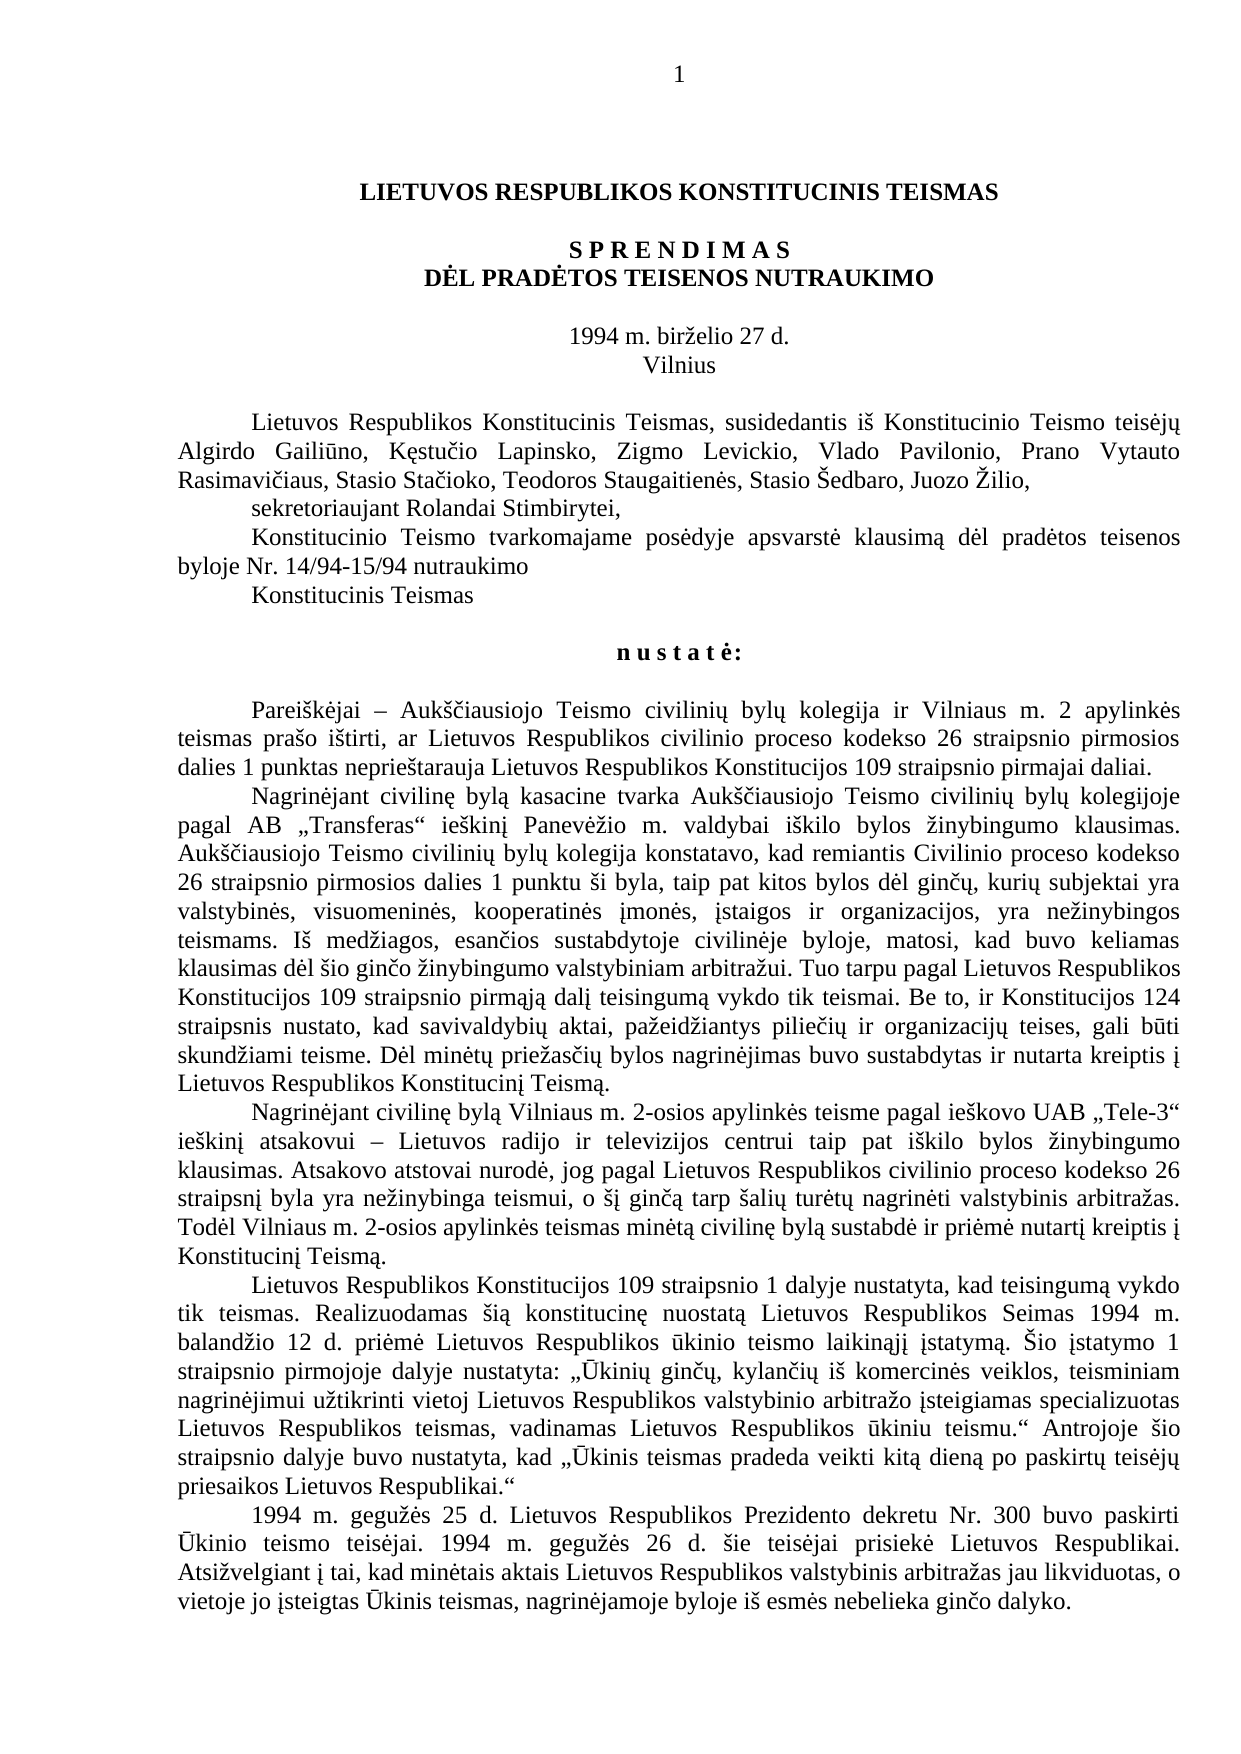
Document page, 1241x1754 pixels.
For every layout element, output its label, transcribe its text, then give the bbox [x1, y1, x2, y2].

text LIETUVOS RESPUBLIKOS KONSTITUCINIS TEISMAS [177, 177, 1181, 206]
text nustatė: [177, 637, 1181, 666]
text Lietuvos Respublikos Konstitucijos 109 straipsnio 1 dalyje nustatyta, kad teisingumą vykdo tik teismas. Realizuodamas šią konstitucinę nuostatą Lietuvos Respublikos Seimas 1994 m. balandžio 12 d. priėmė Lietuvos Respublikos ūkinio teismo laikinąjį įstatymą. Šio įstatymo 1 straipsnio pirmojoje dalyje nustatyta: „Ūkinių ginčų, kylančių iš komercinės veiklos, teisminiam nagrinėjimui užtikrinti vietoj Lietuvos Respublikos valstybinio arbitražo įsteigiamas specializuotas Lietuvos Respublikos teismas, vadinamas Lietuvos Respublikos ūkiniu teismu.“ Antrojoje šio straipsnio dalyje buvo nustatyta, kad „Ūkinis teismas pradeda veikti kitą dieną po paskirtų teisėjų priesaikos Lietuvos Respublikai.“ [177, 1270, 1181, 1500]
text Nagrinėjant civilinę bylą kasacine tvarka Aukščiausiojo Teismo civilinių bylų kolegijoje pagal AB „Transferas“ ieškinį Panevėžio m. valdybai iškilo bylos žinybingumo klausimas. Aukščiausiojo Teismo civilinių bylų kolegija konstatavo, kad remiantis Civilinio proceso kodekso 26 straipsnio pirmosios dalies 1 punktu ši byla, taip pat kitos bylos dėl ginčų, kurių subjektai yra valstybinės, visuomeninės, kooperatinės įmonės, įstaigos ir organizacijos, yra nežinybingos teismams. Iš medžiagos, esančios sustabdytoje civilinėje byloje, matosi, kad buvo keliamas klausimas dėl šio ginčo žinybingumo valstybiniam arbitražui. Tuo tarpu pagal Lietuvos Respublikos Konstitucijos 109 straipsnio pirmąją dalį teisingumą vykdo tik teismai. Be to, ir Konstitucijos 124 straipsnis nustato, kad savivaldybių aktai, pažeidžiantys piliečių ir organizacijų teises, gali būti skundžiami teisme. Dėl minėtų priežasčių bylos nagrinėjimas buvo sustabdytas ir nutarta kreiptis į Lietuvos Respublikos Konstitucinį Teismą. [177, 781, 1181, 1097]
text Konstitucinis Teismas [177, 580, 1181, 608]
text Pareiškėjai – Aukščiausiojo Teismo civilinių bylų kolegija ir Vilniaus m. 2 apylinkės teismas prašo ištirti, ar Lietuvos Respublikos civilinio proceso kodekso 26 straipsnio pirmosios dalies 1 punktas neprieštarauja Lietuvos Respublikos Konstitucijos 109 straipsnio pirmajai daliai. [177, 695, 1181, 781]
text 1994 m. gegužės 25 d. Lietuvos Respublikos Prezidento dekretu Nr. 300 buvo paskirti Ūkinio teismo teisėjai. 1994 m. gegužės 26 d. šie teisėjai prisiekė Lietuvos Respublikai. Atsižvelgiant į tai, kad minėtais aktais Lietuvos Respublikos valstybinis arbitražas jau likviduotas, o vietoje jo įsteigtas Ūkinis teismas, nagrinėjamoje byloje iš esmės nebelieka ginčo dalyko. [177, 1500, 1181, 1615]
text Vilnius [177, 350, 1181, 378]
text S P R E N D I M A S [177, 235, 1181, 263]
text Konstitucinio Teismo tvarkomajame posėdyje apsvarstė klausimą dėl pradėtos teisenos byloje Nr. 14/94-15/94 nutraukimo [177, 522, 1181, 580]
text sekretoriaujant Rolandai Stimbirytei, [177, 493, 1181, 522]
text 1994 m. birželio 27 d. [177, 321, 1181, 350]
text Nagrinėjant civilinę bylą Vilniaus m. 2-osios apylinkės teisme pagal ieškovo UAB „Tele-3“ ieškinį atsakovui – Lietuvos radijo ir televizijos centrui taip pat iškilo bylos žinybingumo klausimas. Atsakovo atstovai nurodė, jog pagal Lietuvos Respublikos civilinio proceso kodekso 26 straipsnį byla yra nežinybinga teismui, o šį ginčą tarp šalių turėtų nagrinėti valstybinis arbitražas. Todėl Vilniaus m. 2-osios apylinkės teismas minėtą civilinę bylą sustabdė ir priėmė nutartį kreiptis į Konstitucinį Teismą. [177, 1097, 1181, 1270]
text Lietuvos Respublikos Konstitucinis Teismas, susidedantis iš Konstitucinio Teismo teisėjų Algirdo Gailiūno, Kęstučio Lapinsko, Zigmo Levickio, Vlado Pavilonio, Prano Vytauto Rasimavičiaus, Stasio Stačioko, Teodoros Staugaitienės, Stasio Šedbaro, Juozo Žilio, [177, 407, 1181, 493]
text DĖL PRADĖTOS TEISENOS NUTRAUKIMO [177, 263, 1181, 292]
